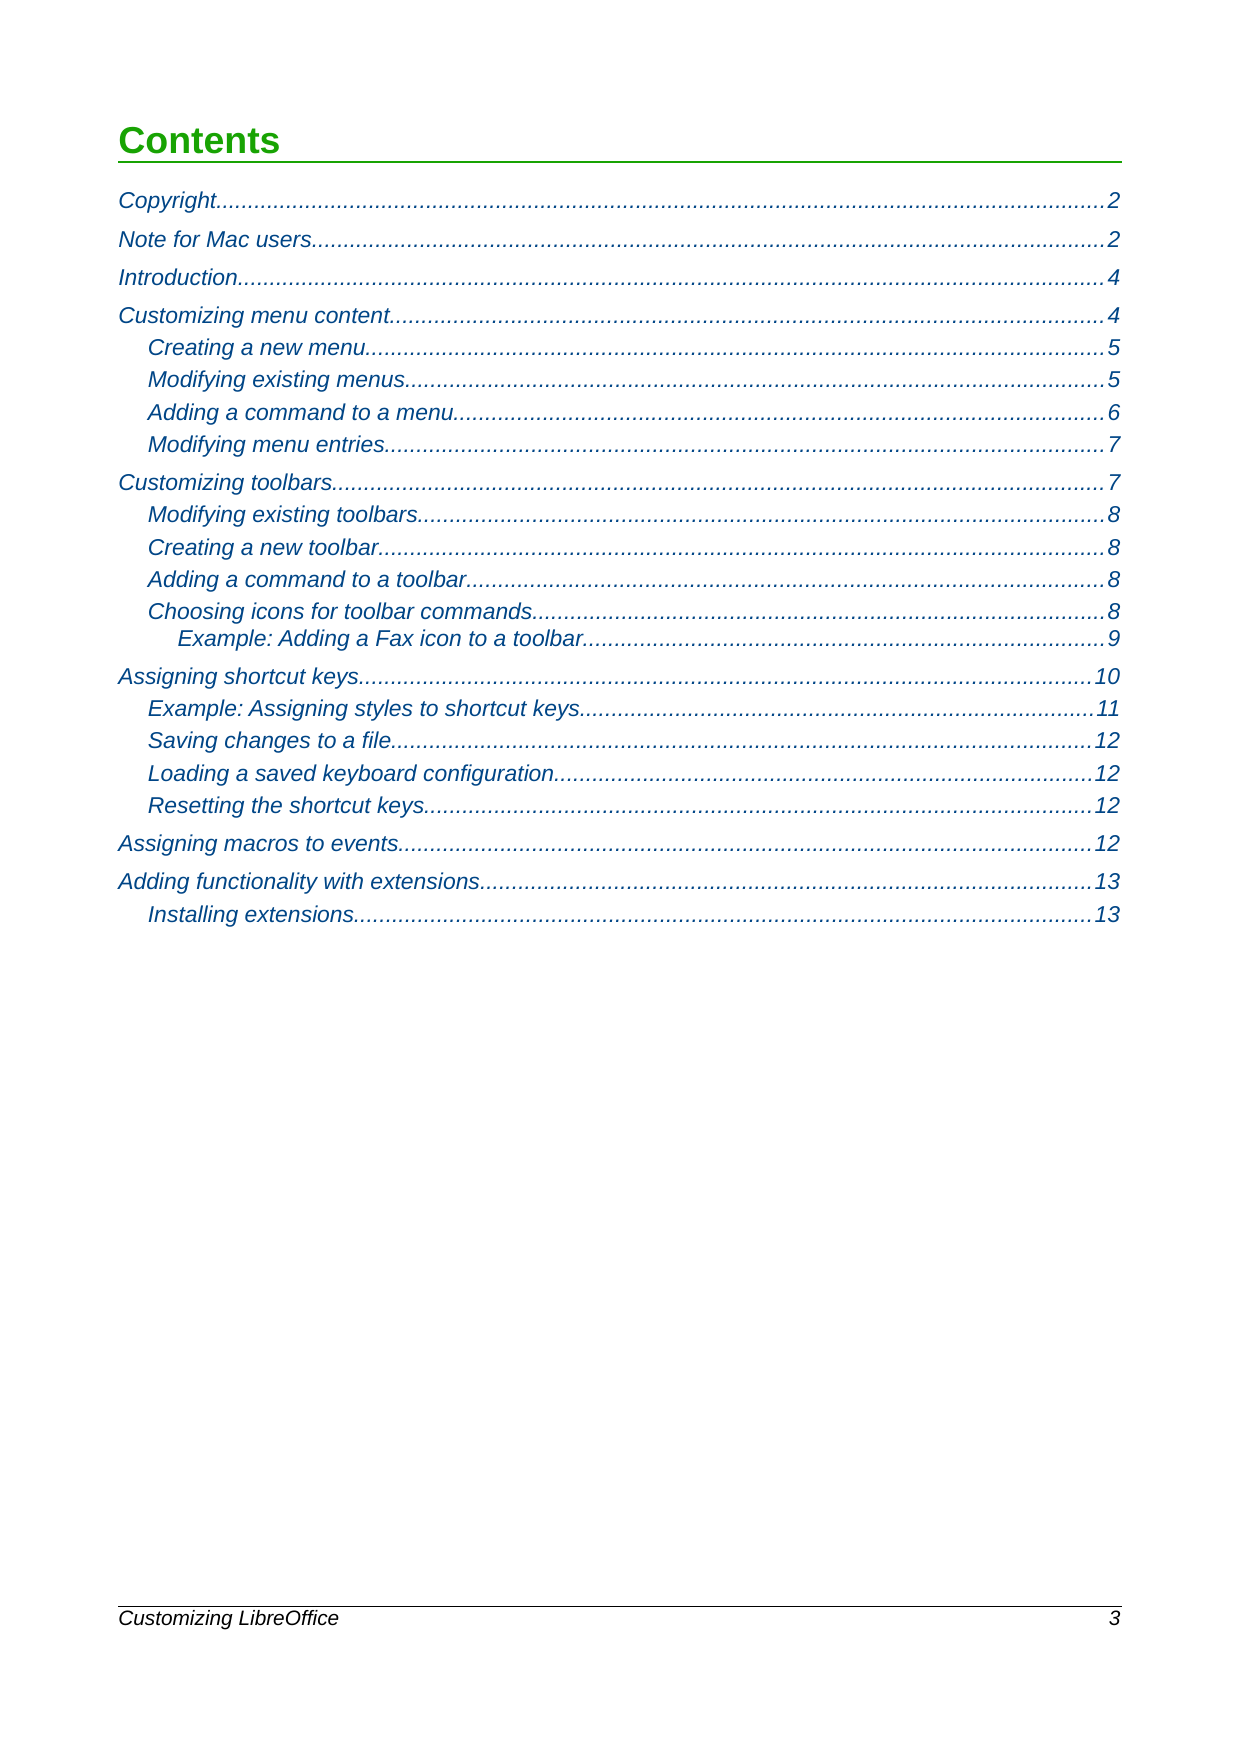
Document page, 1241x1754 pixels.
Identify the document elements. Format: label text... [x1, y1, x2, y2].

text Adding a command to a menu 6 [148, 399, 1122, 425]
text Example: Assigning styles to shortcut keys 11 [148, 695, 1122, 721]
text Modifying existing toolbars 8 [148, 501, 1122, 528]
text Creating a new menu 5 [148, 334, 1122, 361]
text Customizing toolbars 7 [118, 469, 1122, 496]
text Modifying existing menus 5 [148, 366, 1122, 393]
text Example: Adding a Fax icon to a toolbar 9 [177, 625, 1122, 651]
text Assigning shortcut keys 10 [118, 663, 1122, 689]
text Assigning macros to events 12 [118, 830, 1122, 856]
text Choosing icons for toolbar commands 8 [148, 598, 1122, 625]
text Introduction 4 [118, 264, 1122, 290]
text Resetting the shortcut keys 12 [148, 792, 1122, 818]
text Customizing menu content 4 [118, 302, 1122, 328]
text Modifying menu entries 7 [148, 431, 1122, 457]
text Loading a saved keyboard configuration 12 [148, 760, 1122, 786]
text Adding functionality with extensions 13 [118, 868, 1122, 894]
text Copyright 2 [118, 187, 1122, 214]
text Contents [118, 118, 1122, 161]
text Saving changes to a file 12 [148, 727, 1122, 754]
text Creating a new toolbar 8 [148, 534, 1122, 560]
text Installing extensions 13 [148, 901, 1122, 927]
text Adding a command to a toolbar 8 [148, 566, 1122, 592]
text Note for Mac users 2 [118, 226, 1122, 252]
